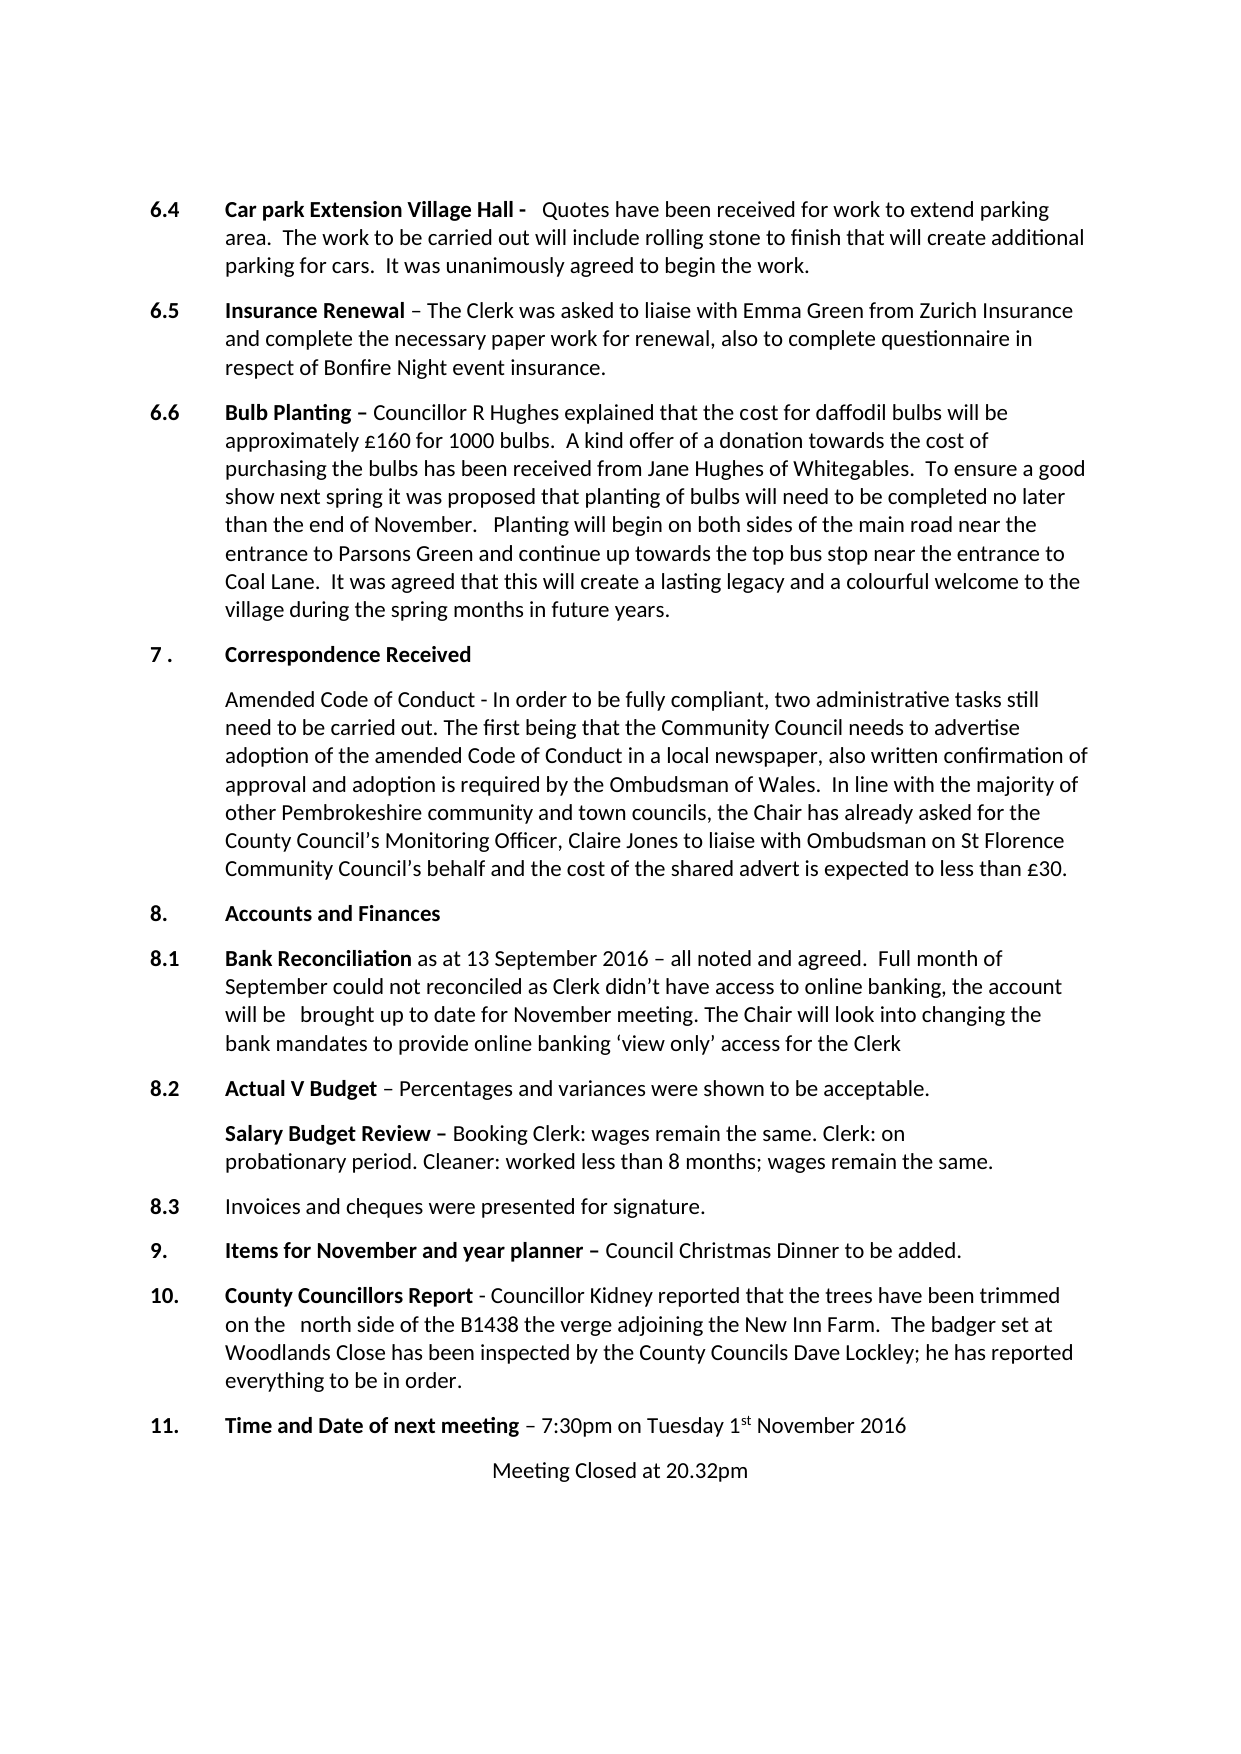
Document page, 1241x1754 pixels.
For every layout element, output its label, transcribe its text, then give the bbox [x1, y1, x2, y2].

text 10. County Councillors Report - Councillor Kidney reported that the trees have been trimmed on the north side of the B1438 the verge adjoining the New Inn Farm. The badger set at Woodlands Close has been inspected by the County Councils Dave Lockley; he has reported everything to be in order. [150, 1282, 1090, 1394]
text 8. Accounts and Finances [150, 899, 1090, 927]
text Salary Budget Review – Booking Clerk: wages remain the same. Clerk: on probationary period. Cleaner: worked less than 8 months; wages remain the same. [150, 1119, 1090, 1175]
text 8.1 Bank Reconciliation as at 13 September 2016 – all noted and agreed. Full month of September could not reconciled as Clerk didn’t have access to online banking, the account will be brought up to date for November meeting. The Chair will look into changing the bank mandates to provide online banking ‘view only’ access for the Clerk [150, 944, 1090, 1057]
text 6.5 Insurance Renewal – The Clerk was asked to liaise with Emma Green from Zurich Insurance and complete the necessary paper work for renewal, also to complete questionnaire in respect of Bonfire Night event insurance. [150, 296, 1090, 381]
text 11. Time and Date of next meeting – 7:30pm on Tuesday 1st November 2016 [150, 1411, 1090, 1439]
text 9. Items for November and year planner – Council Christmas Dinner to be added. [150, 1237, 1090, 1265]
text Amended Code of Conduct - In order to be fully compliant, two administrative tasks still need to be carried out. The first being that the Community Council needs to advertise adoption of the amended Code of Conduct in a local newspaper, also written confirmation of approval and adoption is required by the Ombudsman of Wales. In line with the majority of other Pembrokeshire community and town councils, the Chair has already asked for the County Council’s Monitoring Officer, Claire Jones to liaise with Ombudsman on St Florence Community Council’s behalf and the cost of the shared advert is expected to less than £30. [225, 685, 1090, 882]
text Meeting Closed at 20.32pm [150, 1456, 1090, 1484]
text 6.4 Car park Extension Village Hall - Quotes have been received for work to extend parking area. The work to be carried out will include rolling stone to finish that will create additional parking for cars. It was unanimously agreed to begin the work. [150, 195, 1090, 279]
text 6.6 Bulb Planting – Councillor R Hughes explained that the cost for daffodil bulbs will be approximately £160 for 1000 bulbs. A kind offer of a donation towards the cost of purchasing the bulbs has been received from Jane Hughes of Whitegables. To ensure a good show next spring it was proposed that planting of bulbs will need to be completed no later than the end of November. Planting will begin on both sides of the main road near the entrance to Parsons Green and continue up towards the top bus stop near the entrance to Coal Lane. It was agreed that this will create a lasting legacy and a colourful welcome to the village during the spring months in future years. [150, 398, 1090, 623]
text 8.2 Actual V Budget – Percentages and variances were shown to be acceptable. [150, 1074, 1090, 1102]
text 8.3 Invoices and cheques were presented for signature. [150, 1192, 1090, 1220]
text 7 . Correspondence Received [150, 640, 1090, 668]
